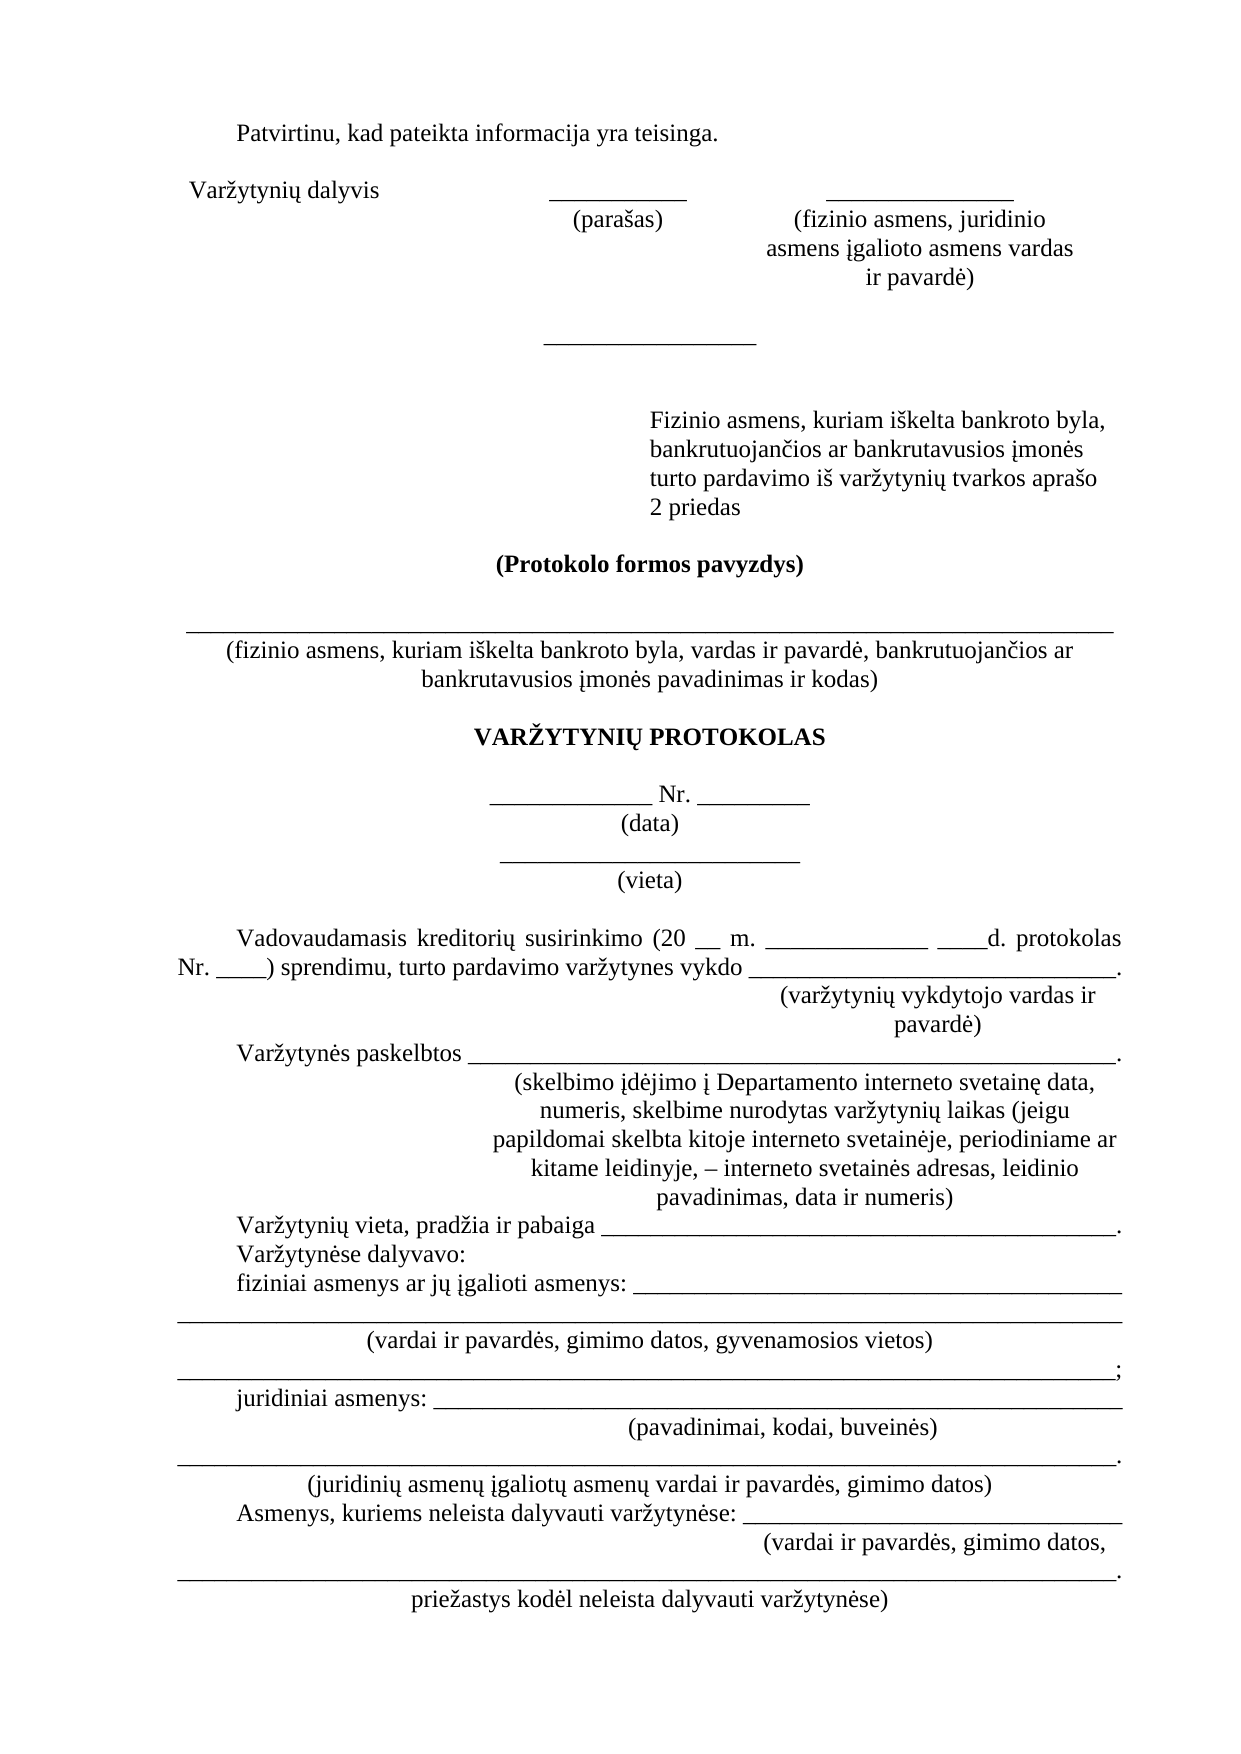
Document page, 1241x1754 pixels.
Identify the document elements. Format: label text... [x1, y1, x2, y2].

text Asmenys, kuriems neleista dalyvauti varžytynėse: [177, 1498, 1122, 1527]
text _ [177, 1297, 1122, 1322]
text 2 priedas [649, 492, 1122, 521]
text Fizinio asmens, kuriam iškelta bankroto byla, bankrutuojančios ar bankrutavusios įmonės turto pardavimo iš varžytynių tvarkos aprašo [649, 406, 1122, 492]
text (Protokolo formos pavyzdys) [177, 549, 1122, 578]
text Vadovaudamasis kreditorių susirinkimo (20 __ m. _____________ ____d. protokolas Nr. ____) sprendimu, turto pardavimo varžytynes vykdo . [177, 923, 1122, 981]
table_header _______________ (fizinio asmens, juridinio asmens įgalioto asmens vardas ir pavardė) [747, 176, 1093, 291]
text Patvirtinu, kad pateikta informacija yra teisinga. [177, 118, 1122, 147]
text (data) [177, 808, 1122, 837]
text (juridinių asmenų įgaliotų asmenų vardai ir pavardės, gimimo datos) [177, 1469, 1122, 1498]
text (skelbimo įdėjimo į Departamento interneto svetainę data, numeris, skelbime nurodytas varžytynių laikas (jeigu papildomai skelbta kitoje interneto svetainėje, periodiniame ar kitame leidinyje, – interneto svetainės adresas, leidinio pavadinimas, data ir numeris) [487, 1067, 1122, 1211]
text (vieta) [177, 866, 1122, 894]
text _ . [177, 1556, 1122, 1584]
text Varžytynės paskelbtos . [177, 1038, 1122, 1067]
text ________________________ [177, 837, 1122, 866]
text fiziniai asmenys ar jų įgalioti asmenys: [177, 1268, 1122, 1297]
text Varžytynių vieta, pradžia ir pabaiga . [177, 1211, 1122, 1239]
text (varžytynių vykdytojo vardas ir pavardė) [753, 981, 1122, 1038]
text _ . [177, 1441, 1122, 1469]
text (vardai ir pavardės, gimimo datos, gyvenamosios vietos) [177, 1326, 1122, 1354]
text juridiniai asmenys: [177, 1383, 1122, 1412]
text priežastys kodėl neleista dalyvauti varžytynėse) [177, 1584, 1122, 1613]
text _________________ [177, 319, 1122, 348]
text Varžytynėse dalyvavo: [177, 1239, 1122, 1268]
text VARŽYTYNIŲ PROTOKOLAS [177, 722, 1122, 751]
table_header ___________ (parašas) [489, 176, 747, 291]
text _ ; [177, 1354, 1122, 1383]
text _ [177, 607, 1122, 636]
table_header Varžytynių dalyvis [177, 176, 489, 291]
text _____________ Nr. _________ [177, 779, 1122, 808]
text (pavadinimai, kodai, buveinės) [443, 1412, 1122, 1441]
text (fizinio asmens, kuriam iškelta bankroto byla, vardas ir pavardė, bankrutuojančios ar bankrutavusios įmonės pavadinimas ir kodas) [177, 636, 1122, 693]
text (vardai ir pavardės, gimimo datos, [753, 1527, 1122, 1556]
